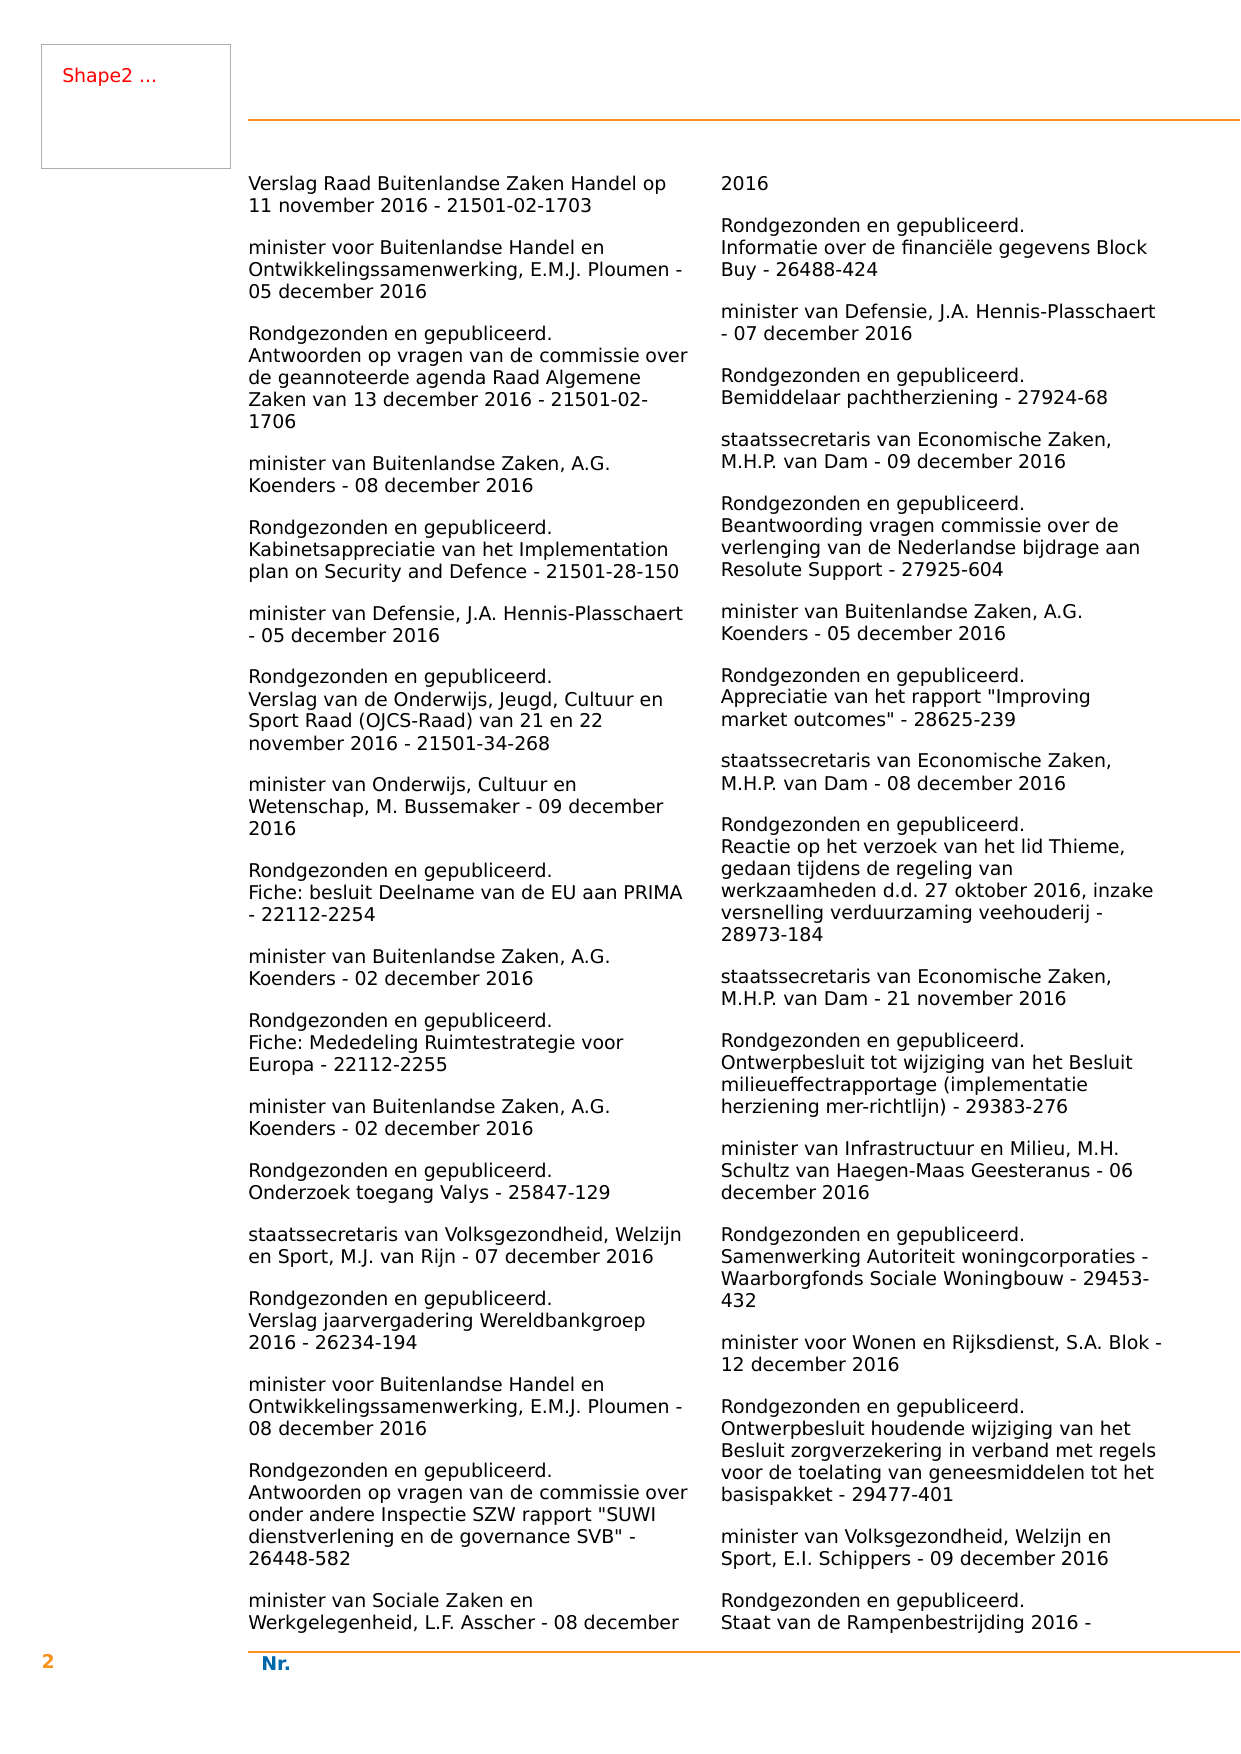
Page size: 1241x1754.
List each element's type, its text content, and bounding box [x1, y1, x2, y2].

text minister van Buitenlandse Zaken, A.G. Koenders - 02 december 2016 [248, 1096, 691, 1140]
text Informatie over de financiële gegevens Block Buy - 26488-424 [721, 237, 1163, 281]
text 2016 [721, 173, 1163, 195]
text Fiche: Mededeling Ruimtestrategie voor Europa - 22112-2255 [248, 1032, 691, 1076]
text Antwoorden op vragen van de commissie over onder andere Inspectie SZW rapport "SUWI dienstverlening en de governance SVB" - 26448-582 [248, 1482, 691, 1570]
text Rondgezonden en gepubliceerd. [248, 323, 691, 345]
text Ontwerpbesluit houdende wijziging van het Besluit zorgverzekering in verband met regels voor de toelating van geneesmiddelen tot het basispakket - 29477-401 [721, 1418, 1163, 1506]
text minister van Defensie, J.A. Hennis-Plasschaert - 07 december 2016 [721, 301, 1163, 345]
text Verslag Raad Buitenlandse Zaken Handel op 11 november 2016 - 21501-02-1703 [248, 173, 691, 217]
text Rondgezonden en gepubliceerd. [248, 517, 691, 538]
text Onderzoek toegang Valys - 25847-129 [248, 1182, 691, 1204]
text Rondgezonden en gepubliceerd. [721, 1590, 1163, 1612]
text Rondgezonden en gepubliceerd. [721, 664, 1163, 686]
text minister van Infrastructuur en Milieu, M.H. Schultz van Haegen-Maas Geesteranus - 06 december 2016 [721, 1138, 1163, 1204]
text Reactie op het verzoek van het lid Thieme, gedaan tijdens de regeling van werkzaamheden d.d. 27 oktober 2016, inzake versnelling verduurzaming veehouderij - 28973-184 [721, 836, 1163, 946]
text minister van Sociale Zaken en Werkgelegenheid, L.F. Asscher - 08 december [248, 1590, 691, 1634]
text Rondgezonden en gepubliceerd. [721, 1030, 1163, 1052]
text Rondgezonden en gepubliceerd. [248, 1010, 691, 1032]
text minister van Onderwijs, Cultuur en Wetenschap, M. Bussemaker - 09 december 2016 [248, 774, 691, 840]
text Rondgezonden en gepubliceerd. [721, 1224, 1163, 1246]
text minister van Buitenlandse Zaken, A.G. Koenders - 08 december 2016 [248, 453, 691, 497]
text Antwoorden op vragen van de commissie over de geannoteerde agenda Raad Algemene Zaken van 13 december 2016 - 21501-02-1706 [248, 345, 691, 433]
text staatssecretaris van Economische Zaken, M.H.P. van Dam - 08 december 2016 [721, 750, 1163, 794]
text minister voor Buitenlandse Handel en Ontwikkelingssamenwerking, E.M.J. Ploumen - 08 december 2016 [248, 1374, 691, 1440]
text minister van Buitenlandse Zaken, A.G. Koenders - 05 december 2016 [721, 601, 1163, 644]
text minister van Defensie, J.A. Hennis-Plasschaert - 05 december 2016 [248, 602, 691, 646]
text staatssecretaris van Volksgezondheid, Welzijn en Sport, M.J. van Rijn - 07 december 2016 [248, 1224, 691, 1268]
text Kabinetsappreciatie van het Implementation plan on Security and Defence - 21501-28-150 [248, 538, 691, 582]
text minister van Buitenlandse Zaken, A.G. Koenders - 02 december 2016 [248, 946, 691, 990]
text Fiche: besluit Deelname van de EU aan PRIMA - 22112-2254 [248, 882, 691, 926]
text staatssecretaris van Economische Zaken, M.H.P. van Dam - 09 december 2016 [721, 429, 1163, 473]
text Bemiddelaar pachtherziening - 27924-68 [721, 387, 1163, 409]
text Verslag jaarvergadering Wereldbankgroep 2016 - 26234-194 [248, 1310, 691, 1354]
text Staat van de Rampenbestrijding 2016 [721, 1612, 1163, 1634]
text minister voor Buitenlandse Handel en Ontwikkelingssamenwerking, E.M.J. Ploumen - 05 december 2016 [248, 237, 691, 303]
text Rondgezonden en gepubliceerd. [248, 1460, 691, 1482]
text Rondgezonden en gepubliceerd. [248, 860, 691, 882]
text Verslag van de Onderwijs, Jeugd, Cultuur en Sport Raad (OJCS-Raad) van 21 en 22 november 2016 - 21501-34-268 [248, 688, 691, 754]
text staatssecretaris van Economische Zaken, M.H.P. van Dam - 21 november 2016 [721, 966, 1163, 1010]
text Rondgezonden en gepubliceerd. [248, 1160, 691, 1182]
text minister van Volksgezondheid, Welzijn en Sport, E.I. Schippers - 09 december 2016 [721, 1526, 1163, 1570]
text Appreciatie van het rapport "Improving market outcomes" - 28625-239 [721, 686, 1163, 730]
text Rondgezonden en gepubliceerd. [248, 1288, 691, 1310]
text Rondgezonden en gepubliceerd. [721, 365, 1163, 387]
text Rondgezonden en gepubliceerd. [721, 493, 1163, 514]
text Samenwerking Autoriteit woningcorporaties - Waarborgfonds Sociale Woningbouw - 29453-432 [721, 1246, 1163, 1312]
text Rondgezonden en gepubliceerd. [248, 666, 691, 688]
text Ontwerpbesluit tot wijziging van het Besluit milieueffectrapportage (implementatie herziening mer-richtlijn) - 29383-276 [721, 1052, 1163, 1118]
text Rondgezonden en gepubliceerd. [721, 215, 1163, 237]
text Beantwoording vragen commissie over de verlenging van de Nederlandse bijdrage aan Resolute Support - 27925-604 [721, 514, 1163, 581]
text Rondgezonden en gepubliceerd. [721, 1396, 1163, 1418]
text Rondgezonden en gepubliceerd. [721, 814, 1163, 836]
text minister voor Wonen en Rijksdienst, S.A. Blok - 12 december 2016 [721, 1332, 1163, 1376]
